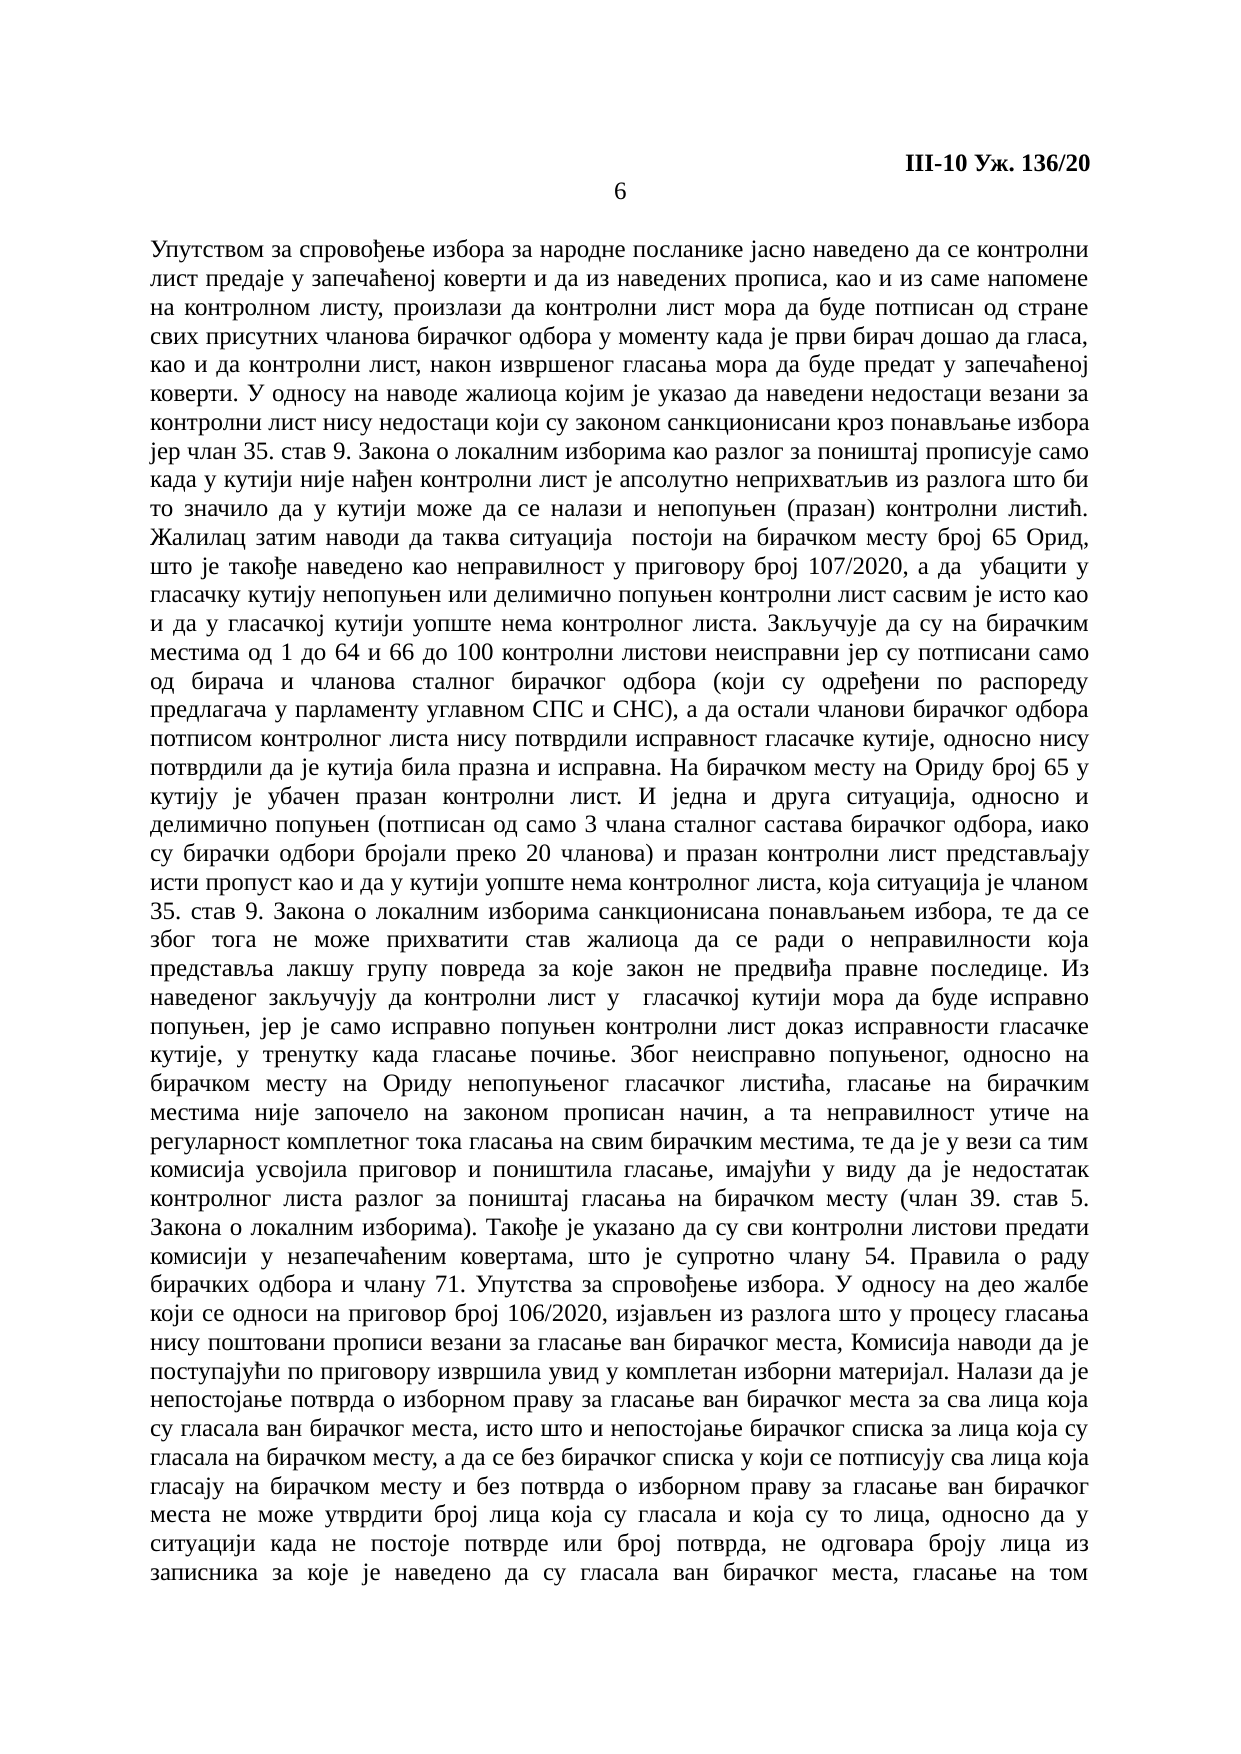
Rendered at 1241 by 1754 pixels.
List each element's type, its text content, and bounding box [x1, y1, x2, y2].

text Упутством за спровођење избора за народне посланике јасно наведено да се контролни лист предаје у запечаћеној коверти и да из наведених прописа, као и из саме напомене на контролном листу, произлази да контролни лист мора да буде потписан од стране свих присутних чланова бирачког одбора у моменту када је први бирач дошао да гласа, као и да контролни лист, након извршеног гласања мора да буде предат у запечаћеној коверти. У односу на наводе жалиоца којим је указао да наведени недостаци везани за контролни лист нису недостаци који су законом санкционисани кроз понављање избора јер члан 35. став 9. Закона о локалним изборима као разлог за поништај прописује само када у кутији није нађен контролни лист је апсолутно неприхватљив из разлога што би то значило да у кутији може да се налази и непопуњен (празан) контролни листић. Жалилац затим наводи да таква ситуација постоји на бирачком месту број 65 Орид, што је такође наведено као неправилност у приговору број 107/2020, а да убацити у гласачку кутију непопуњен или делимично попуњен контролни лист сасвим је исто као и да у гласачкој кутији уопште нема контролног листа. Закључује да су на бирачким местима од 1 до 64 и 66 до 100 контролни листови неисправни јер су потписани само од бирача и чланова сталног бирачког одбора (који су одређени по распореду предлагача у парламенту углавном СПС и СНС), а да остали чланови бирачког одбора потписом контролног листа нису потврдили исправност гласачке кутије, односно нису потврдили да је кутија била празна и исправна. На бирачком месту на Ориду број 65 у кутију је убачен празан контролни лист. И једна и друга ситуација, односно и делимично попуњен (потписан од само 3 члана сталног састава бирачког одбора, иако су бирачки одбори бројали преко 20 чланова) и празан контролни лист представљају исти пропуст као и да у кутији уопште нема контролног листа, која ситуација је чланом 35. став 9. Закона о локалним изборима санкционисана понављањем избора, те да се због тога не може прихватити став жалиоца да се ради о неправилности која представља лакшу групу повреда за које закон не предвиђа правне последице. Из наведеног закључују да контролни лист у гласачкој кутији мора да буде исправно попуњен, јер је само исправно попуњен контролни лист доказ исправности гласачке кутије, у тренутку када гласање почиње. Због неисправно попуњеног, односно на бирачком месту на Ориду непопуњеног гласачког листића, гласање на бирачким местима није започело на законом прописан начин, а та неправилност утиче на регуларност комплетног тока гласања на свим бирачким местима, те да је у вези са тим комисија усвојила приговор и поништила гласање, имајући у виду да је недостатак контролног листа разлог за поништај гласања на бирачком месту (члан 39. став 5. Закона о локалним изборима). Такође је указано да су сви контролни листови предати комисији у незапечаћеним ковертама, што је супротно члану 54. Правила о раду бирачких одбора и члану 71. Упутства за спровођење избора. У односу на део жалбе који се односи на приговор број 106/2020, изјављен из разлога што у процесу гласања нису поштовани прописи везани за гласање ван бирачког места, Комисија наводи да је поступајући по приговору извршила увид у комплетан изборни материјал. Налази да је непостојање потврда о изборном праву за гласање ван бирачког места за сва лица која су гласала ван бирачког места, исто што и непостојање бирачког списка за лица која су гласала на бирачком месту, а да се без бирачког списка у који се потписују сва лица која гласају на бирачком месту и без потврда о изборном праву за гласање ван бирачког места не може утврдити број лица која су гласала и која су то лица, односно да у ситуацији када не постоје потврде или број потврда, не одговара броју лица из записника за које је наведено да су гласала ван бирачког места, гласање на том [150, 234, 1090, 1586]
